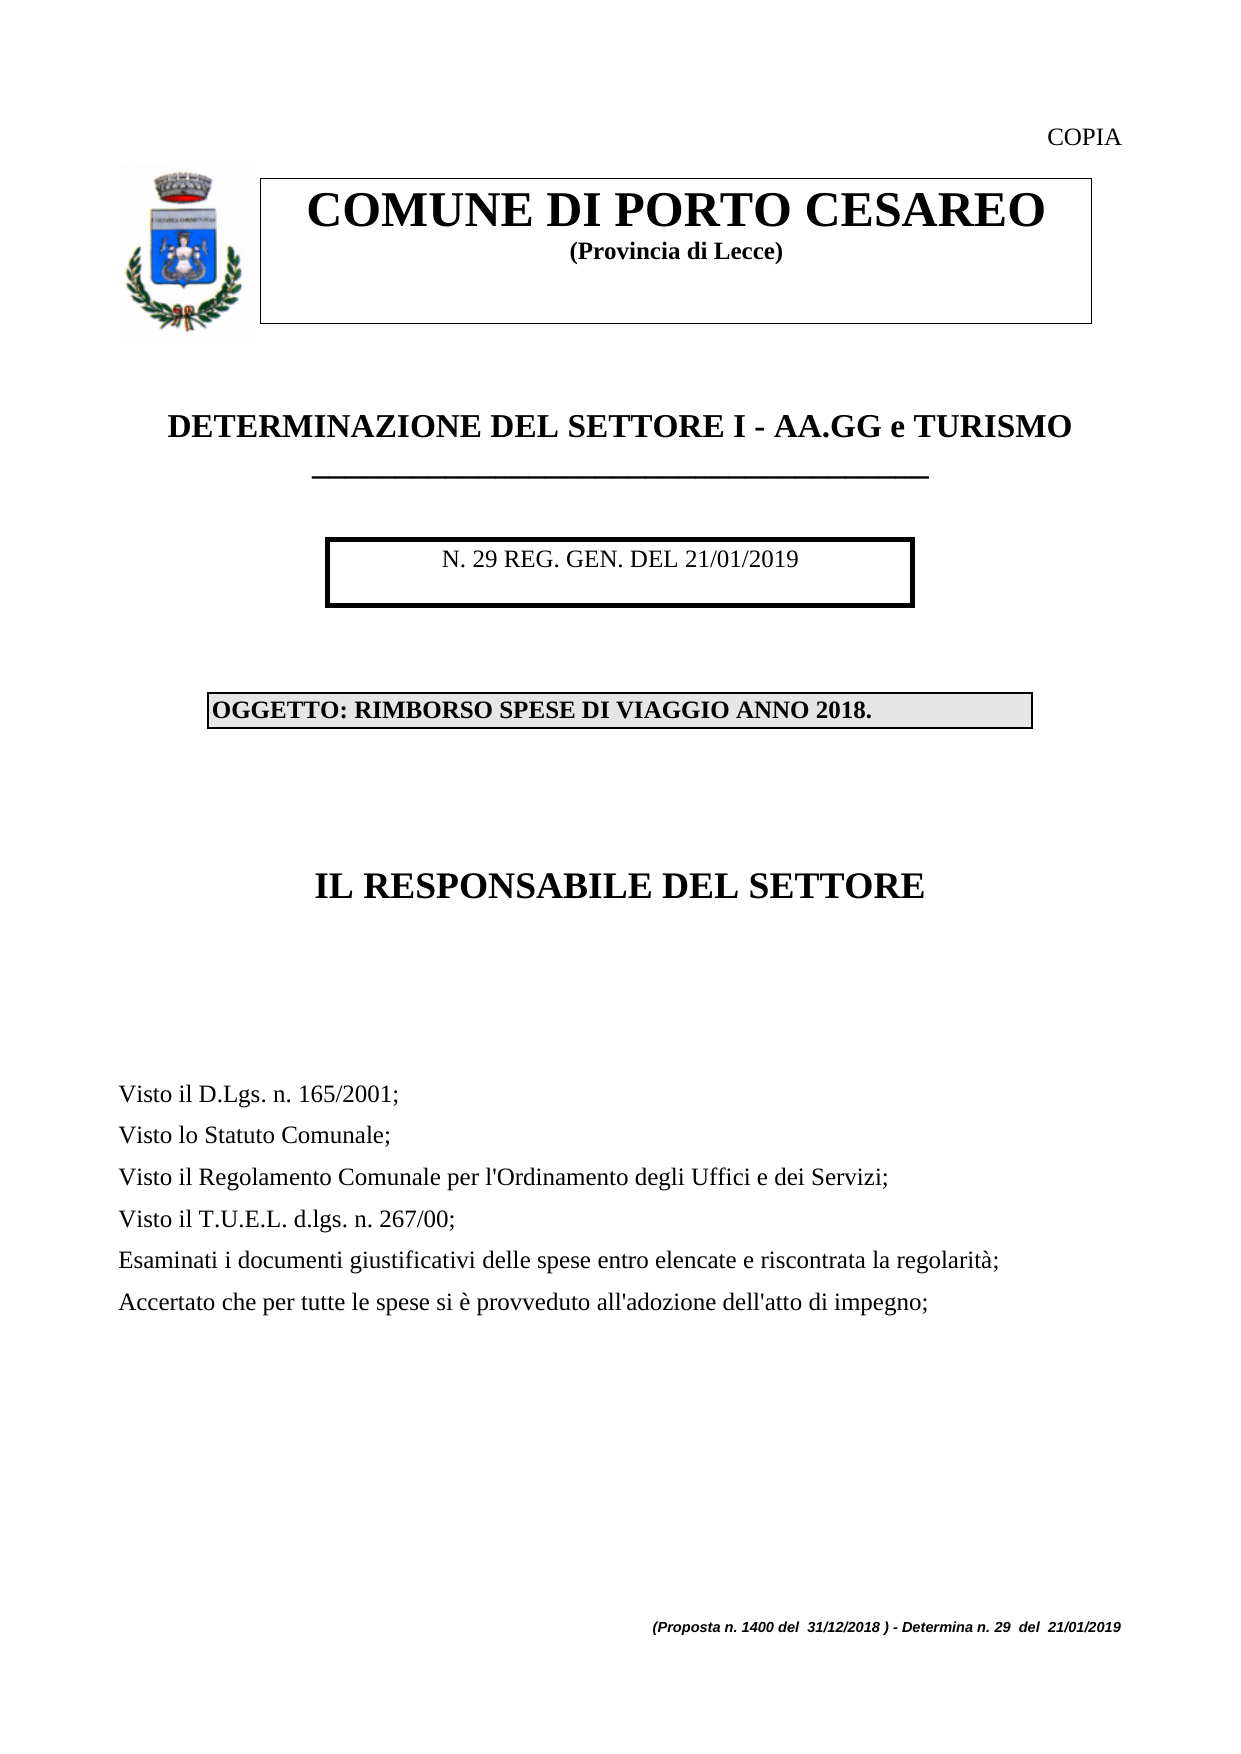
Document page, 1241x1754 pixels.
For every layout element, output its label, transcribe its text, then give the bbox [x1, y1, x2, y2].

text (Provincia di Lecce) [261, 233, 1091, 265]
text N. 29 REG. GEN. DEL 21/01/2019 [330, 542, 910, 573]
text OGGETTO: RIMBORSO SPESE DI VIAGGIO ANNO 2018. [209, 694, 1031, 727]
text Visto lo Statuto Comunale; [118, 1122, 1122, 1149]
text Visto il Regolamento Comunale per l'Ordinamento degli Uffici e dei Servizi; [118, 1163, 1122, 1191]
text _____________________________________ [118, 444, 1122, 481]
text COPIA [118, 123, 1122, 150]
text Accertato che per tutte le spese si è provveduto all'adozione dell'atto di impegno; [118, 1288, 1122, 1316]
text IL RESPONSABILE DEL SETTORE [118, 865, 1122, 907]
text COMUNE DI PORTO CESAREO [261, 179, 1091, 233]
text Esaminati i documenti giustificativi delle spese entro elencate e riscontrata la regolarità; [118, 1246, 1122, 1274]
text DETERMINAZIONE DEL SETTORE I - AA.GG e TURISMO [118, 408, 1122, 444]
text Visto il D.Lgs. n. 165/2001; [118, 1080, 1122, 1108]
text Visto il T.U.E.L. d.lgs. n. 267/00; [118, 1205, 1122, 1232]
